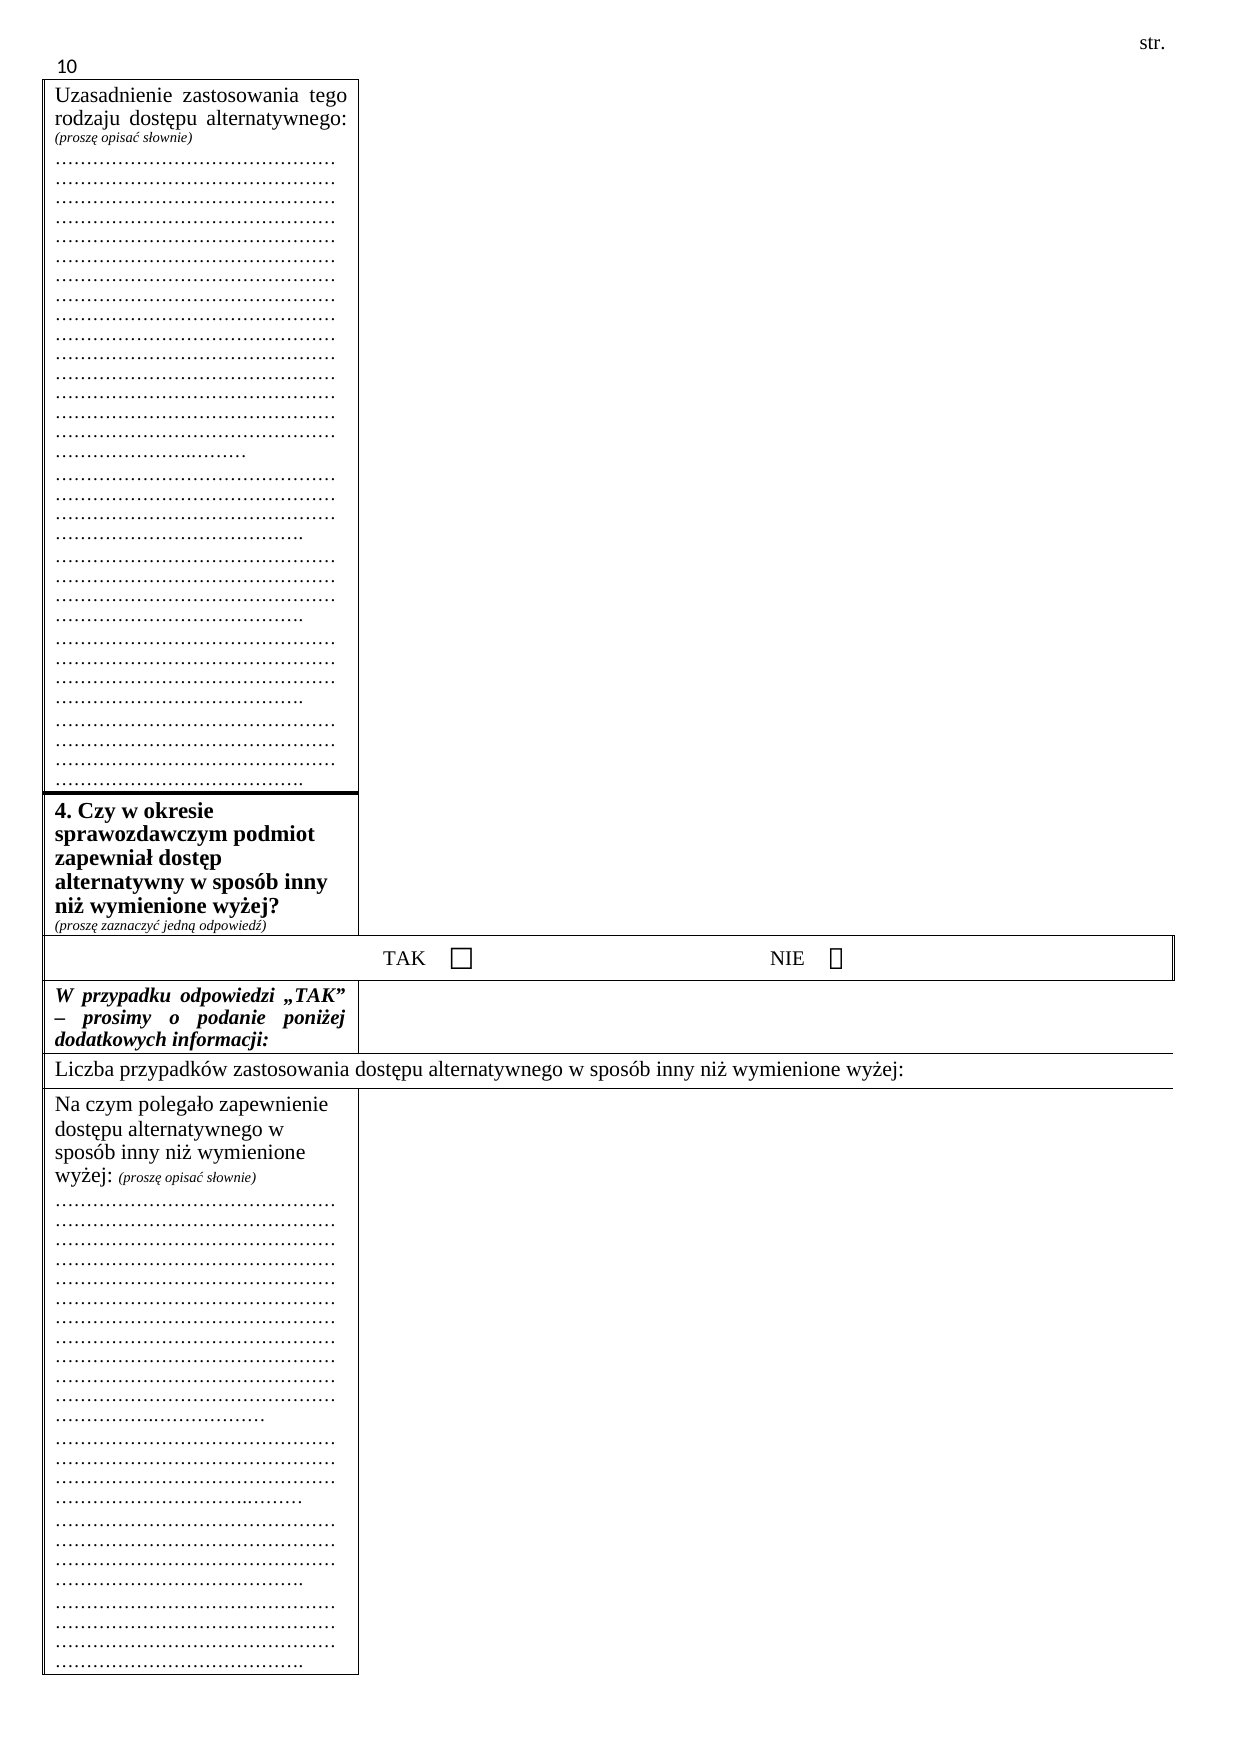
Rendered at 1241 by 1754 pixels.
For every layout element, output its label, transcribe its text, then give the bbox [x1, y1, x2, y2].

table_cell TAK [45, 936, 437, 980]
table_cell  [816, 936, 1172, 980]
table_cell Na czym polegało zapewnienie dostępu alternatywnego w sposób inny niż wymienione wyżej: (proszę opisać słownie) …………………………………………………………………………………………………………………………………………………………………………………………………………………………………………………………………………………………………………………………………………………………………………………………………………………………………………………………………….……………… ………………………………………………………………………………………………………………………………………………….……… …………………………………………………………………………………………………………………………………………………………. …………………………………………………………………………………………………………………………………………………………. [45, 1089, 358, 1673]
table_cell W przypadku odpowiedzi „TAK” – prosimy o podanie poniżej dodatkowych informacji: [45, 981, 358, 1053]
table_cell Uzasadnienie zastosowania tego rodzaju dostępu alternatywnego: (proszę opisać słownie) ………………………………………………………………………………………………………………………………………………………………………………………………………………………………………………………………………………………………………………………………………………………………………………………………………………………………………………………………………………………………………………………………………………………………………………………………………………………………………….……… …………………………………………………………………………………………………………………………………………………………. …………………………………………………………………………………………………………………………………………………………. …………………………………………………………………………………………………………………………………………………………. …………………………………………………………………………………………………………………………………………………………. [45, 80, 358, 791]
table_cell 4. Czy w okresie sprawozdawczym podmiot zapewniał dostęp alternatywny w sposób inny niż wymienione wyżej? (proszę zaznaczyć jedną odpowiedź) [45, 795, 358, 935]
table_cell ☐ [437, 936, 519, 980]
table_cell NIE [519, 936, 816, 980]
table_cell Liczba przypadków zastosowania dostępu alternatywnego w sposób inny niż wymienione wyżej: [45, 1054, 1173, 1088]
